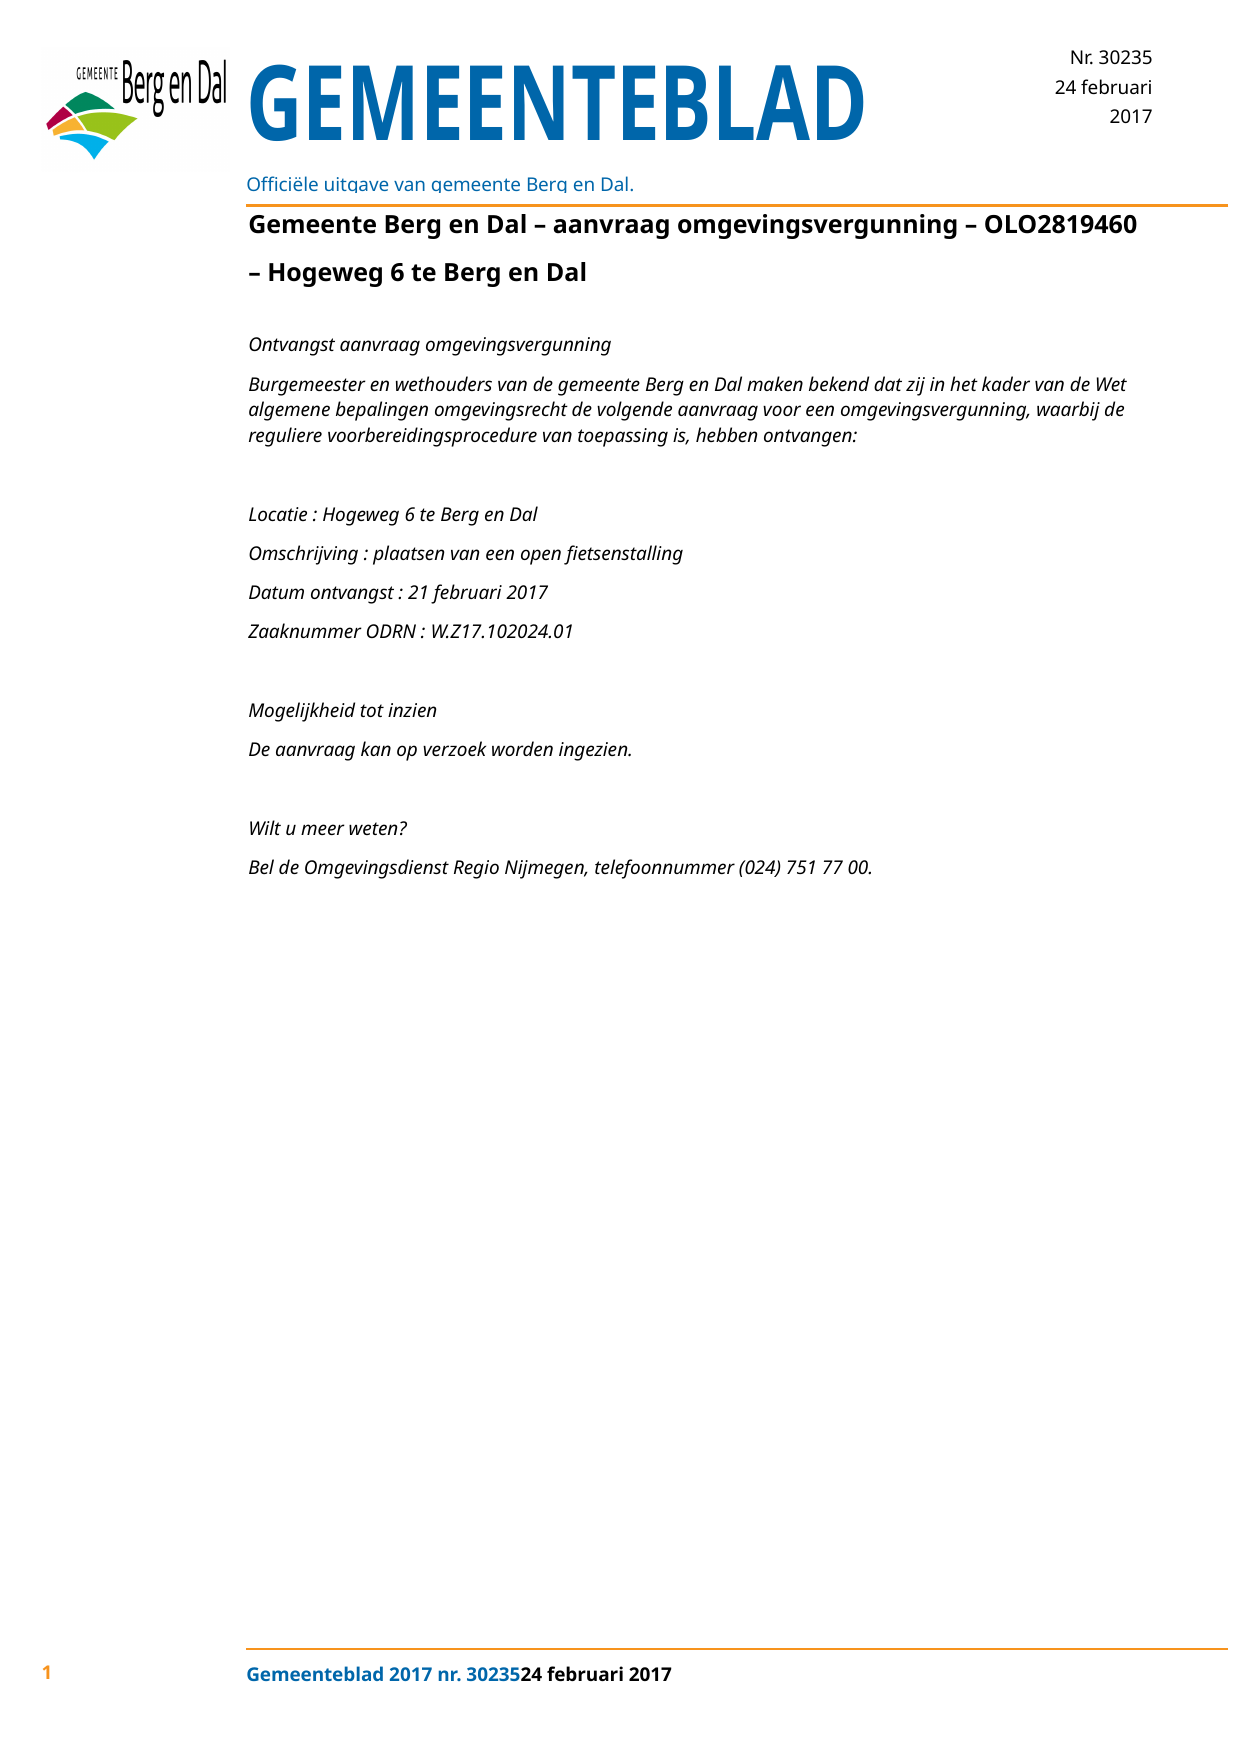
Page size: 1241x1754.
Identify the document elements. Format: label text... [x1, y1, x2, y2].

text Datum ontvangst : 21 februari 2017 [248, 579, 1152, 605]
text Wilt u meer weten? [248, 815, 1152, 841]
text Burgemeester en wethouders van de gemeente Berg en Dal maken bekend dat zij in het kader van de Wet algemene bepalingen omgevingsrecht de volgende aanvraag voor een omgevingsvergunning, waarbij de reguliere voorbereidingsprocedure van toepassing is, hebben ontvangen: [248, 371, 1152, 448]
text Locatie : Hogeweg 6 te Berg en Dal [248, 501, 1152, 526]
text Omschrijving : plaatsen van een open fietsenstalling [248, 540, 1152, 566]
text Bel de Omgevingsdienst Regio Nijmegen, telefoonnummer (024) 751 77 00. [248, 854, 1152, 880]
text Zaaknummer ODRN : W.Z17.102024.01 [248, 618, 1152, 644]
text De aanvraag kan op verzoek worden ingezien. [248, 736, 1152, 762]
text Gemeente Berg en Dal – aanvraag omgevingsvergunning – OLO2819460 – Hogeweg 6 te Berg en Dal [248, 207, 1152, 288]
text Ontvangst aanvraag omgevingsvergunning [248, 331, 1152, 357]
text Mogelijkheid tot inzien [248, 697, 1152, 723]
picture [41, 47, 231, 172]
